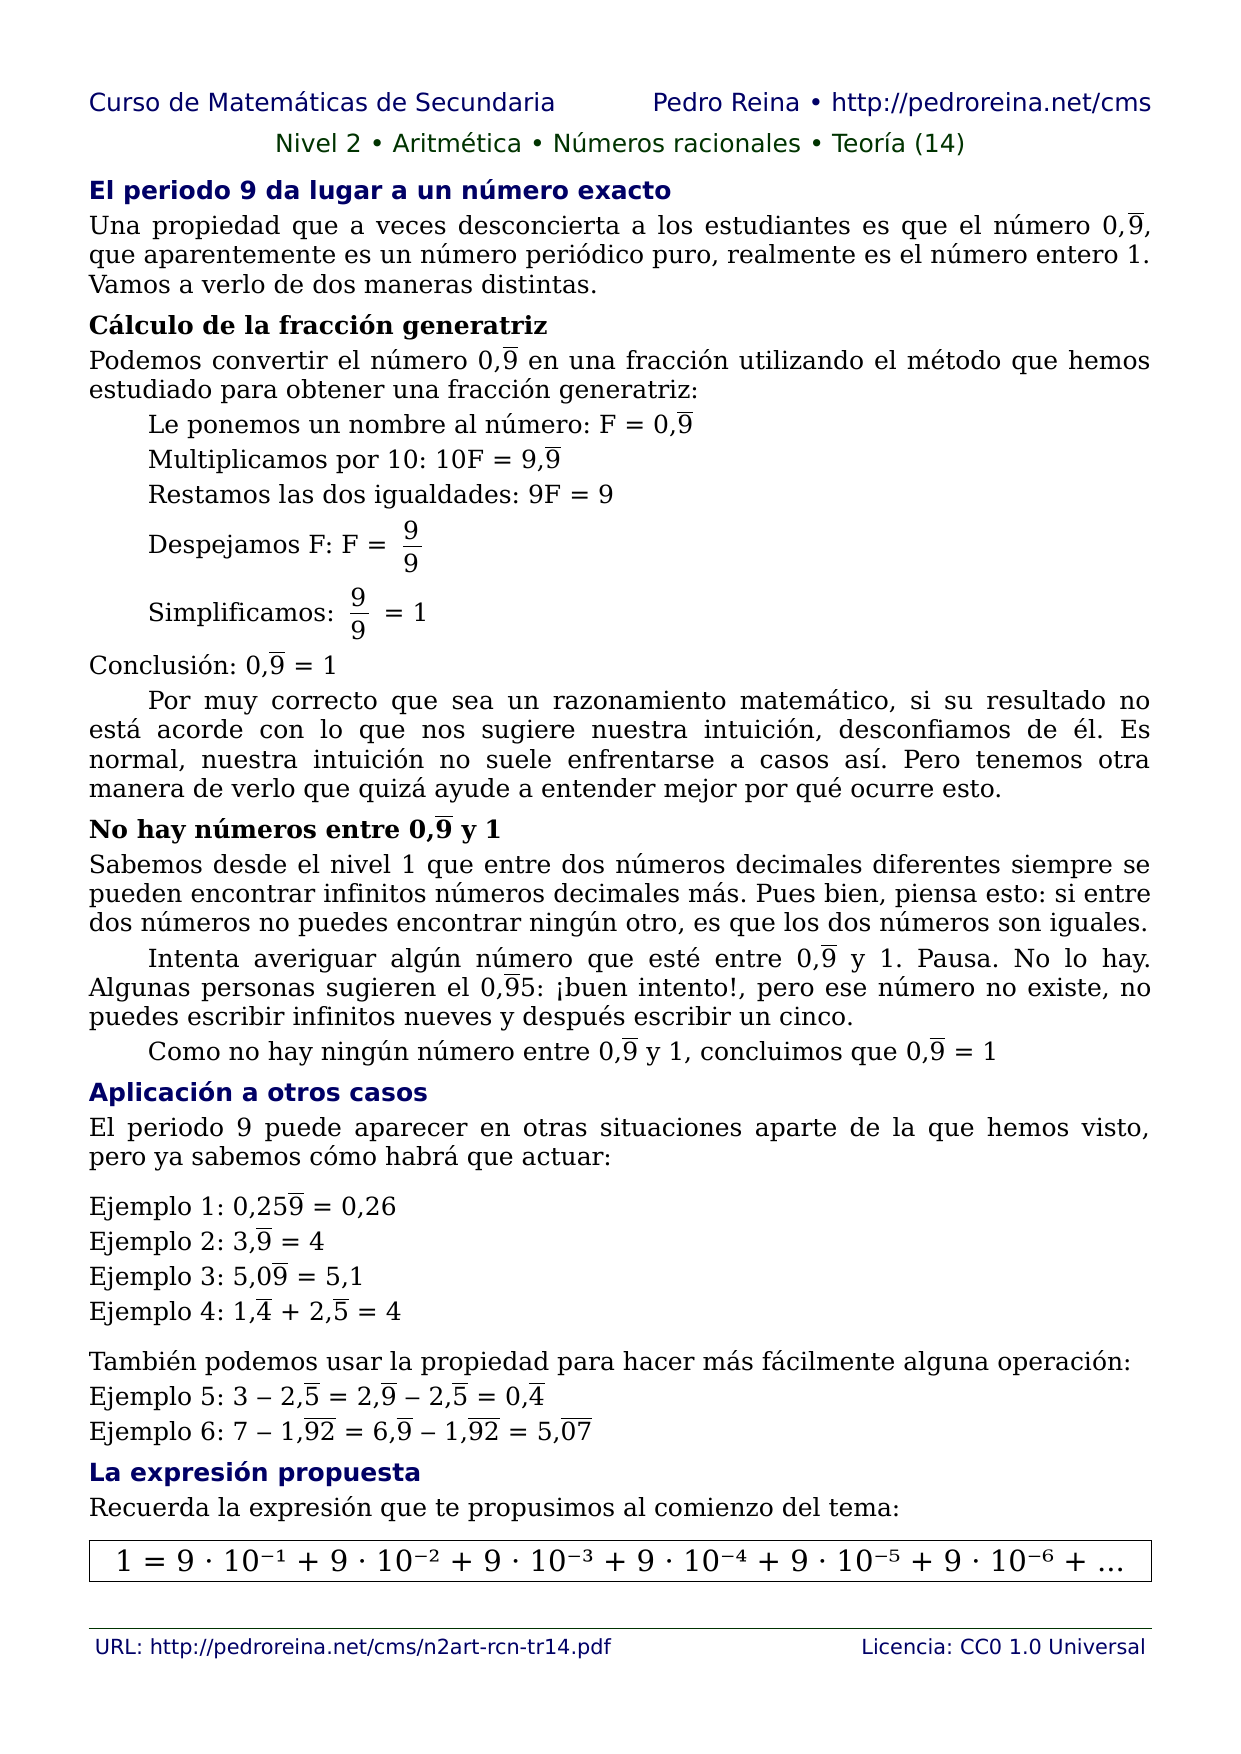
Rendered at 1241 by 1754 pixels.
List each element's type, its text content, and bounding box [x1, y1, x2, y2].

text Podemos convertir el número 0,9 en una fracción utilizando el método que hemos estudiado para obtener una fracción generatriz: [88, 346, 1152, 404]
text Conclusión: 0,9 = 1 [88, 651, 1152, 681]
text Ejemplo 3: 5,09 = 5,1 [88, 1262, 1152, 1292]
text Recuerda la expresión que te propusimos al comienzo del tema: [88, 1493, 1152, 1523]
text Ejemplo 5: 3 ‒ 2,5 = 2,9 ‒ 2,5 = 0,4 [88, 1382, 1152, 1411]
text Le ponemos un nombre al número: F = 0,9 [88, 410, 1152, 439]
text Una propiedad que a veces desconcierta a los estudiantes es que el número 0,9, que aparentemente es un número periódico puro, realmente es el número entero 1. Vamos a verlo de dos maneras distintas. [88, 211, 1152, 299]
text Curso de Matemáticas de Secundaria Pedro Reina • http://pedroreina.net/cms [88, 88, 1152, 118]
text Despejamos F: F = [88, 516, 1152, 578]
text Intenta averiguar algún número que esté entre 0,9 y 1. Pausa. No lo hay. Algunas personas sugieren el 0,95: ¡buen intento!, pero ese número no existe, no puedes escribir infinitos nueves y después escribir un cinco. [88, 944, 1152, 1031]
text Nivel 2 • Aritmética • Números racionales • Teoría (14) [88, 129, 1152, 159]
text Sabemos desde el nivel 1 que entre dos números decimales diferentes siempre se pueden encontrar infinitos números decimales más. Pues bien, piensa esto: si entre dos números no puedes encontrar ningún otro, es que los dos números son iguales. [88, 850, 1152, 938]
text Multiplicamos por 10: 10F = 9,9 [88, 446, 1152, 475]
text Ejemplo 6: 7 ‒ 1,92 = 6,9 ‒ 1,92 = 5,07 [88, 1417, 1152, 1447]
text El periodo 9 puede aparecer en otras situaciones aparte de la que hemos visto, pero ya sabemos cómo habrá que actuar: [88, 1113, 1152, 1172]
text 1 = 9 · 10⁻¹ + 9 · 10⁻² + 9 · 10⁻³ + 9 · 10⁻⁴ + 9 · 10⁻⁵ + 9 · 10⁻⁶ + ... [90, 1541, 1151, 1581]
text Aplicación a otros casos [88, 1078, 1152, 1107]
text Cálculo de la fracción generatriz [88, 311, 1152, 340]
text El periodo 9 da lugar a un número exacto [88, 176, 1152, 206]
text Simplificamos: = 1 [88, 583, 1152, 645]
text Por muy correcto que sea un razonamiento matemático, si su resultado no está acorde con lo que nos sugiere nuestra intuición, desconfiamos de él. Es normal, nuestra intuición no suele enfrentarse a casos así. Pero tenemos otra manera de verlo que quizá ayude a entender mejor por qué ocurre esto. [88, 686, 1152, 803]
text Ejemplo 2: 3,9 = 4 [88, 1227, 1152, 1256]
text Como no hay ningún número entre 0,9 y 1, concluimos que 0,9 = 1 [88, 1037, 1152, 1066]
text También podemos usar la propiedad para hacer más fácilmente alguna operación: [88, 1347, 1152, 1376]
text Ejemplo 1: 0,259 = 0,26 [88, 1192, 1152, 1221]
text No hay números entre 0,9 y 1 [88, 815, 1152, 844]
text Restamos las dos igualdades: 9F = 9 [88, 481, 1152, 510]
text La expresión propuesta [88, 1458, 1152, 1488]
text Ejemplo 4: 1,4 + 2,5 = 4 [88, 1297, 1152, 1327]
